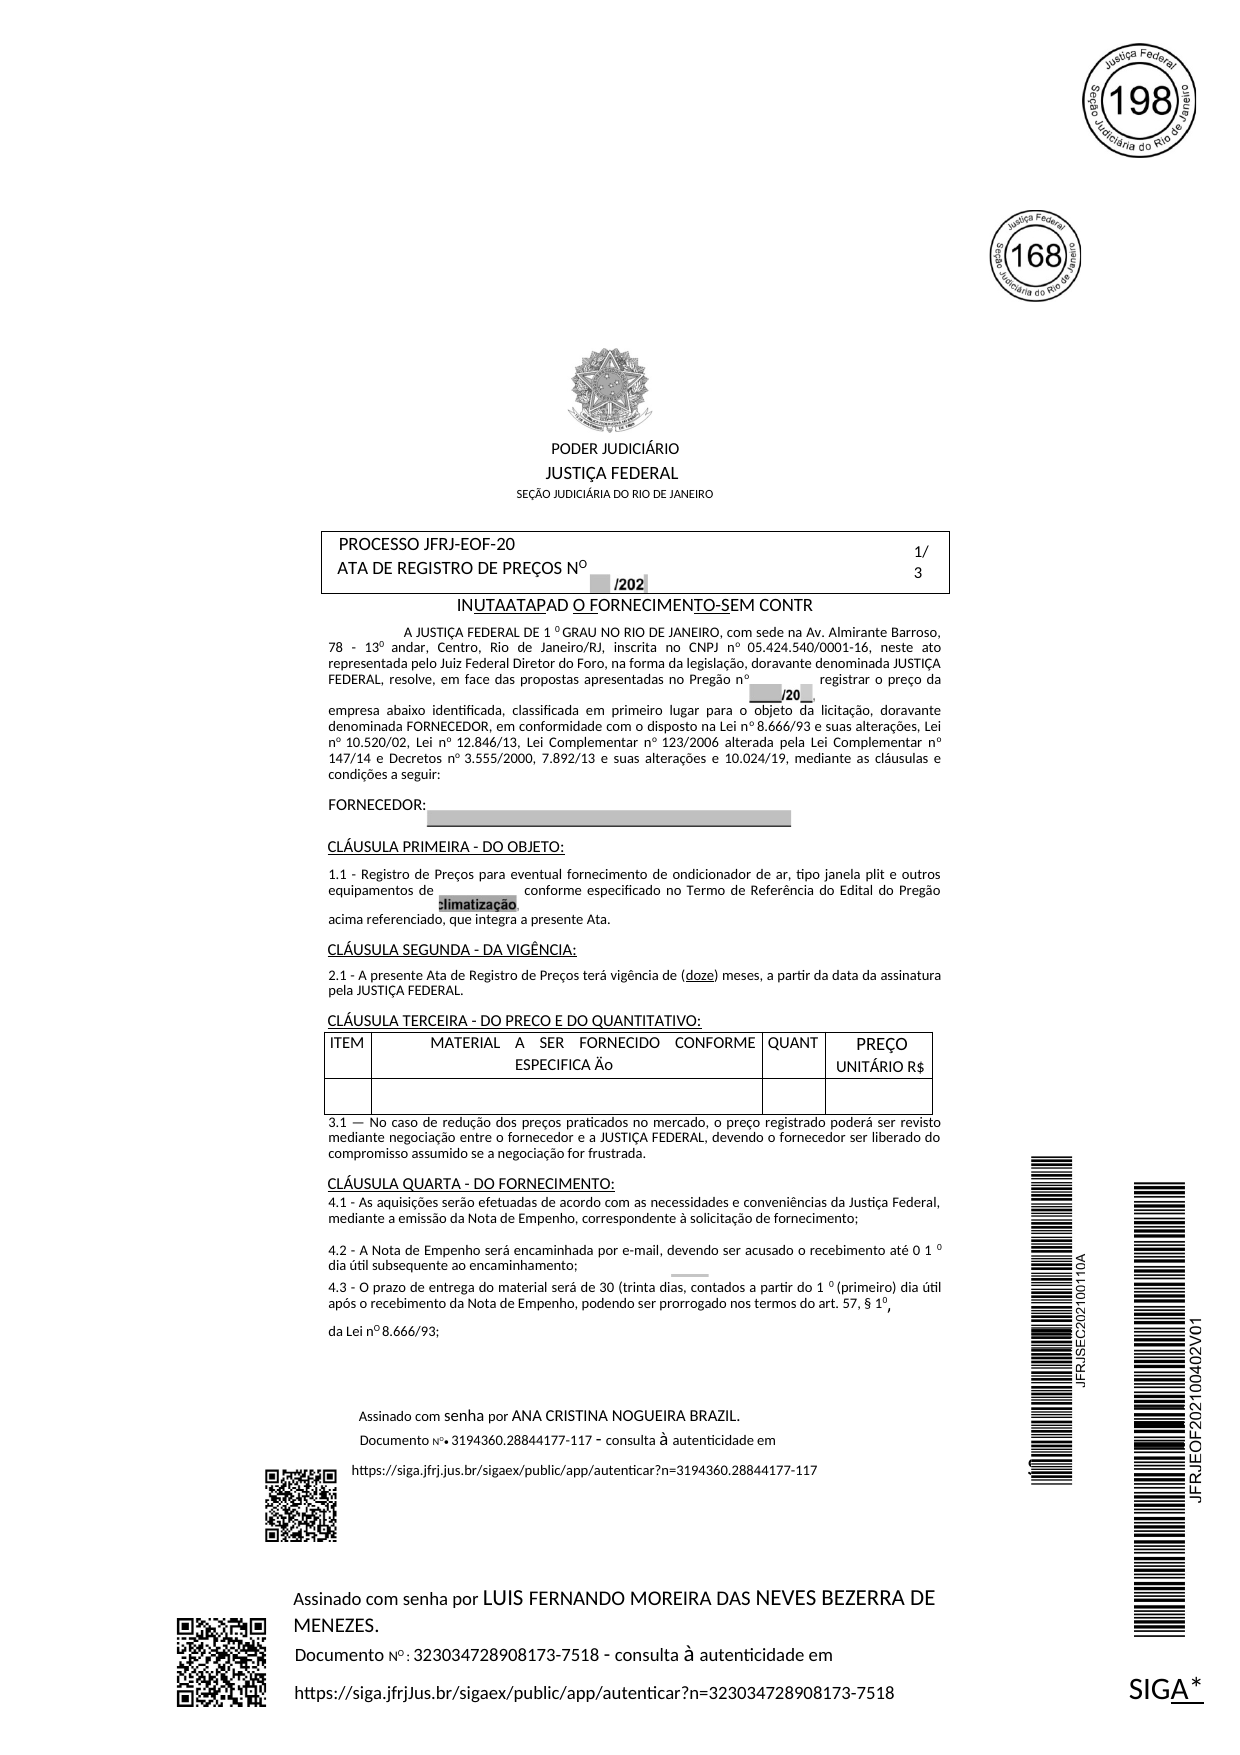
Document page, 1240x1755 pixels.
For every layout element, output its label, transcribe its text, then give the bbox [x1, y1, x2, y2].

table_header 1/3 [841, 532, 949, 593]
text 4.1 - As aquisições serão efetuadas de acordo com as necessidades e conveniências da Justiça Federal, mediante a emissão da Nota de Empenho, correspondente à solicitação de fornecimento; [328, 1195, 941, 1227]
table_cell [826, 1079, 932, 1114]
text 4.2 - A Nota de Empenho será encaminhada por e-mail, devendo ser acusado o recebimento até 0 1 0 dia útil subsequente ao encaminhamento; [328, 1242, 942, 1274]
text 4.3 - O prazo de entrega do material será de 30 (trinta dias, contados a partir do 1 0 (primeiro) dia útil após o recebimento da Nota de Empenho, podendo ser prorrogado nos termos do art. 57, § 10 [328, 1280, 942, 1313]
text da Lei nO 8.666/93; [328, 1324, 943, 1339]
text FORNECEDOR: [328, 794, 942, 826]
text CLÁUSULA PRIMEIRA - DO OBJETO: [327, 836, 942, 857]
text A JUSTIÇA FEDERAL DE 1 0 GRAU NO RIO DE JANEIRO, com sede na Av. Almirante Barroso, 78 - 130 andar, Centro, Rio de Janeiro/RJ, inscrita no CNPJ no 05.424.540/0001-16, neste ato representada pelo Juiz Federal Diretor do Foro, na forma da legislação, doravante denominada JUSTIÇA FEDERAL, resolve, em face das propostas apresentadas no Pregão no registrar o preço da empresa abaixo identificada, classificada em primeiro lugar para o objeto da licitação, doravante denominada FORNECEDOR, em conformidade com o disposto na Lei no 8.666/93 e suas alterações, Lei no 10.520/02, Lei no 12.846/13, Lei Complementar no 123/2006 alterada pela Lei Complementar no 147/14 e Decretos no 3.555/2000, 7.892/13 e suas alterações e 10.024/19, mediante as cláusulas e condições a seguir: [328, 624, 942, 783]
text CLÁUSULA TERCEIRA - DO PRECO E DO QUANTITATIVO: [327, 1010, 942, 1030]
text 3.1 — No caso de redução dos preços praticados no mercado, o preço registrado poderá ser revisto mediante negociação entre o fornecedor e a JUSTIÇA FEDERAL, devendo o fornecedor ser liberado do compromisso assumido se a negociação for frustrada. [328, 1114, 942, 1162]
subtitle JUSTIÇA FEDERAL [328, 461, 895, 484]
subtitle INUTAATAPAD O FORNECIMENTO-SEM CONTR [457, 594, 942, 617]
text CLÁUSULA SEGUNDA - DA VIGÊNCIA: [327, 939, 942, 959]
text SEÇÃO JUDICIÁRIA DO RIO DE JANEIRO [328, 486, 901, 501]
text 2.1 - A presente Ata de Registro de Preços terá vigência de (doze) meses, a partir da data da assinatura pela JUSTIÇA FEDERAL. [328, 967, 942, 999]
table_cell [325, 1079, 371, 1114]
table_header PREÇO UNITÁRIO R$ [826, 1033, 932, 1078]
table_header QUANT [763, 1033, 825, 1078]
table_header ITEM [325, 1033, 371, 1078]
text CLÁUSULA QUARTA - DO FORNECIMENTO: [327, 1173, 942, 1194]
text 1.1 - Registro de Preços para eventual fornecimento de ondicionador de ar, tipo janela plit e outros equipamentos de conforme especificado no Termo de Referência do Edital do Pregão acima referenciado, que integra a presente Ata. [328, 867, 941, 928]
table_header PROCESSO JFRJ-EOF-20 ATA DE REGISTRO DE PREÇOS NO [322, 532, 841, 593]
table_header MATERIAL A SER FORNECIDO CONFORME ESPECIFICA Äo [372, 1033, 762, 1078]
text PODER JUDICIÁRIO [328, 438, 902, 459]
table_cell [372, 1079, 762, 1114]
table_cell [763, 1079, 825, 1114]
